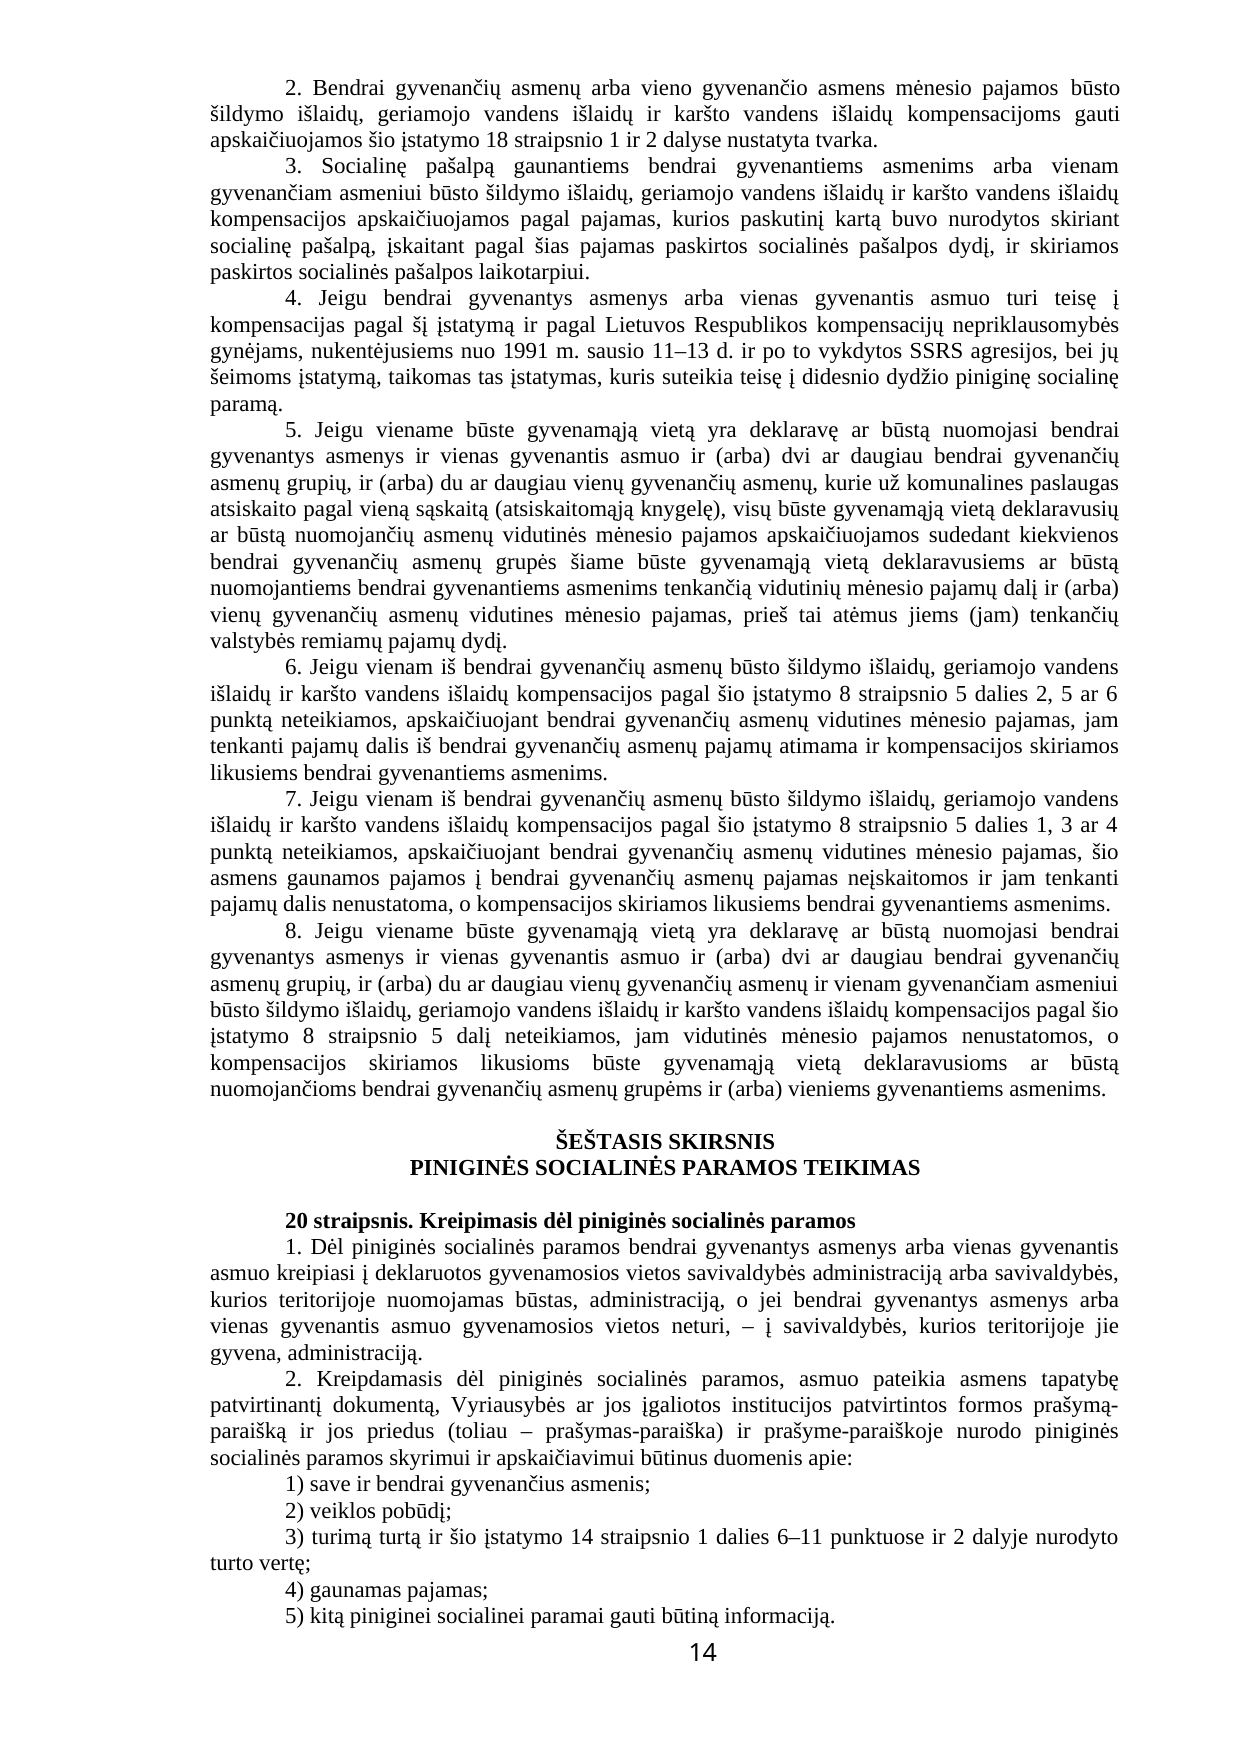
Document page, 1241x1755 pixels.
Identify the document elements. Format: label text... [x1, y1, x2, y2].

text 6. Jeigu vienam iš bendrai gyvenančių asmenų būsto šildymo išlaidų, geriamojo vandens išlaidų ir karšto vandens išlaidų kompensacijos pagal šio įstatymo 8 straipsnio 5 dalies 2, 5 ar 6 punktą neteikiamos, apskaičiuojant bendrai gyvenančių asmenų vidutines mėnesio pajamas, jam tenkanti pajamų dalis iš bendrai gyvenančių asmenų pajamų atimama ir kompensacijos skiriamos likusiems bendrai gyvenantiems asmenims. [210, 653, 1120, 785]
text 2) veiklos pobūdį; [210, 1497, 1120, 1523]
text 1) save ir bendrai gyvenančius asmenis; [210, 1470, 1120, 1497]
text 3) turimą turtą ir šio įstatymo 14 straipsnio 1 dalies 6–11 punktuose ir 2 dalyje nurodyto turto vertę; [210, 1523, 1120, 1576]
text 2. Bendrai gyvenančių asmenų arba vieno gyvenančio asmens mėnesio pajamos būsto šildymo išlaidų, geriamojo vandens išlaidų ir karšto vandens išlaidų kompensacijoms gauti apskaičiuojamos šio įstatymo 18 straipsnio 1 ir 2 dalyse nustatyta tvarka. [210, 73, 1120, 153]
text 5. Jeigu viename būste gyvenamąją vietą yra deklaravę ar būstą nuomojasi bendrai gyvenantys asmenys ir vienas gyvenantis asmuo ir (arba) dvi ar daugiau bendrai gyvenančių asmenų grupių, ir (arba) du ar daugiau vienų gyvenančių asmenų, kurie už komunalines paslaugas atsiskaito pagal vieną sąskaitą (atsiskaitomąją knygelę), visų būste gyvenamąją vietą deklaravusių ar būstą nuomojančių asmenų vidutinės mėnesio pajamos apskaičiuojamos sudedant kiekvienos bendrai gyvenančių asmenų grupės šiame būste gyvenamąją vietą deklaravusiems ar būstą nuomojantiems bendrai gyvenantiems asmenims tenkančią vidutinių mėnesio pajamų dalį ir (arba) vienų gyvenančių asmenų vidutines mėnesio pajamas, prieš tai atėmus jiems (jam) tenkančių valstybės remiamų pajamų dydį. [210, 416, 1120, 653]
text 4) gaunamas pajamas; [210, 1576, 1120, 1602]
text 2. Kreipdamasis dėl piniginės socialinės paramos, asmuo pateikia asmens tapatybę patvirtinantį dokumentą, Vyriausybės ar jos įgaliotos institucijos patvirtintos formos prašymą-paraišką ir jos priedus (toliau – prašymas-paraiška) ir prašyme-paraiškoje nurodo piniginės socialinės paramos skyrimui ir apskaičiavimui būtinus duomenis apie: [210, 1365, 1120, 1470]
text 8. Jeigu viename būste gyvenamąją vietą yra deklaravę ar būstą nuomojasi bendrai gyvenantys asmenys ir vienas gyvenantis asmuo ir (arba) dvi ar daugiau bendrai gyvenančių asmenų grupių, ir (arba) du ar daugiau vienų gyvenančių asmenų ir vienam gyvenančiam asmeniui būsto šildymo išlaidų, geriamojo vandens išlaidų ir karšto vandens išlaidų kompensacijos pagal šio įstatymo 8 straipsnio 5 dalį neteikiamos, jam vidutinės mėnesio pajamos nenustatomos, o kompensacijos skiriamos likusioms būste gyvenamąją vietą deklaravusioms ar būstą nuomojančioms bendrai gyvenančių asmenų grupėms ir (arba) vieniems gyvenantiems asmenims. [210, 917, 1120, 1101]
text 3. Socialinę pašalpą gaunantiems bendrai gyvenantiems asmenims arba vienam gyvenančiam asmeniui būsto šildymo išlaidų, geriamojo vandens išlaidų ir karšto vandens išlaidų kompensacijos apskaičiuojamos pagal pajamas, kurios paskutinį kartą buvo nurodytos skiriant socialinę pašalpą, įskaitant pagal šias pajamas paskirtos socialinės pašalpos dydį, ir skiriamos paskirtos socialinės pašalpos laikotarpiui. [210, 153, 1120, 284]
text ŠEŠTASIS SKIRSNIS [210, 1128, 1120, 1154]
text PINIGINĖS SOCIALINĖS PARAMOS TEIKIMAS [210, 1154, 1120, 1180]
text 5) kitą piniginei socialinei paramai gauti būtiną informaciją. [210, 1602, 1120, 1628]
text 1. Dėl piniginės socialinės paramos bendrai gyvenantys asmenys arba vienas gyvenantis asmuo kreipiasi į deklaruotos gyvenamosios vietos savivaldybės administraciją arba savivaldybės, kurios teritorijoje nuomojamas būstas, administraciją, o jei bendrai gyvenantys asmenys arba vienas gyvenantis asmuo gyvenamosios vietos neturi, – į savivaldybės, kurios teritorijoje jie gyvena, administraciją. [210, 1233, 1120, 1365]
text 20 straipsnis. Kreipimasis dėl piniginės socialinės paramos [210, 1207, 1120, 1233]
text 7. Jeigu vienam iš bendrai gyvenančių asmenų būsto šildymo išlaidų, geriamojo vandens išlaidų ir karšto vandens išlaidų kompensacijos pagal šio įstatymo 8 straipsnio 5 dalies 1, 3 ar 4 punktą neteikiamos, apskaičiuojant bendrai gyvenančių asmenų vidutines mėnesio pajamas, šio asmens gaunamos pajamos į bendrai gyvenančių asmenų pajamas neįskaitomos ir jam tenkanti pajamų dalis nenustatoma, o kompensacijos skiriamos likusiems bendrai gyvenantiems asmenims. [210, 785, 1120, 917]
text 4. Jeigu bendrai gyvenantys asmenys arba vienas gyvenantis asmuo turi teisę į kompensacijas pagal šį įstatymą ir pagal Lietuvos Respublikos kompensacijų nepriklausomybės gynėjams, nukentėjusiems nuo 1991 m. sausio 11–13 d. ir po to vykdytos SSRS agresijos, bei jų šeimoms įstatymą, taikomas tas įstatymas, kuris suteikia teisę į didesnio dydžio piniginę socialinę paramą. [210, 284, 1120, 416]
